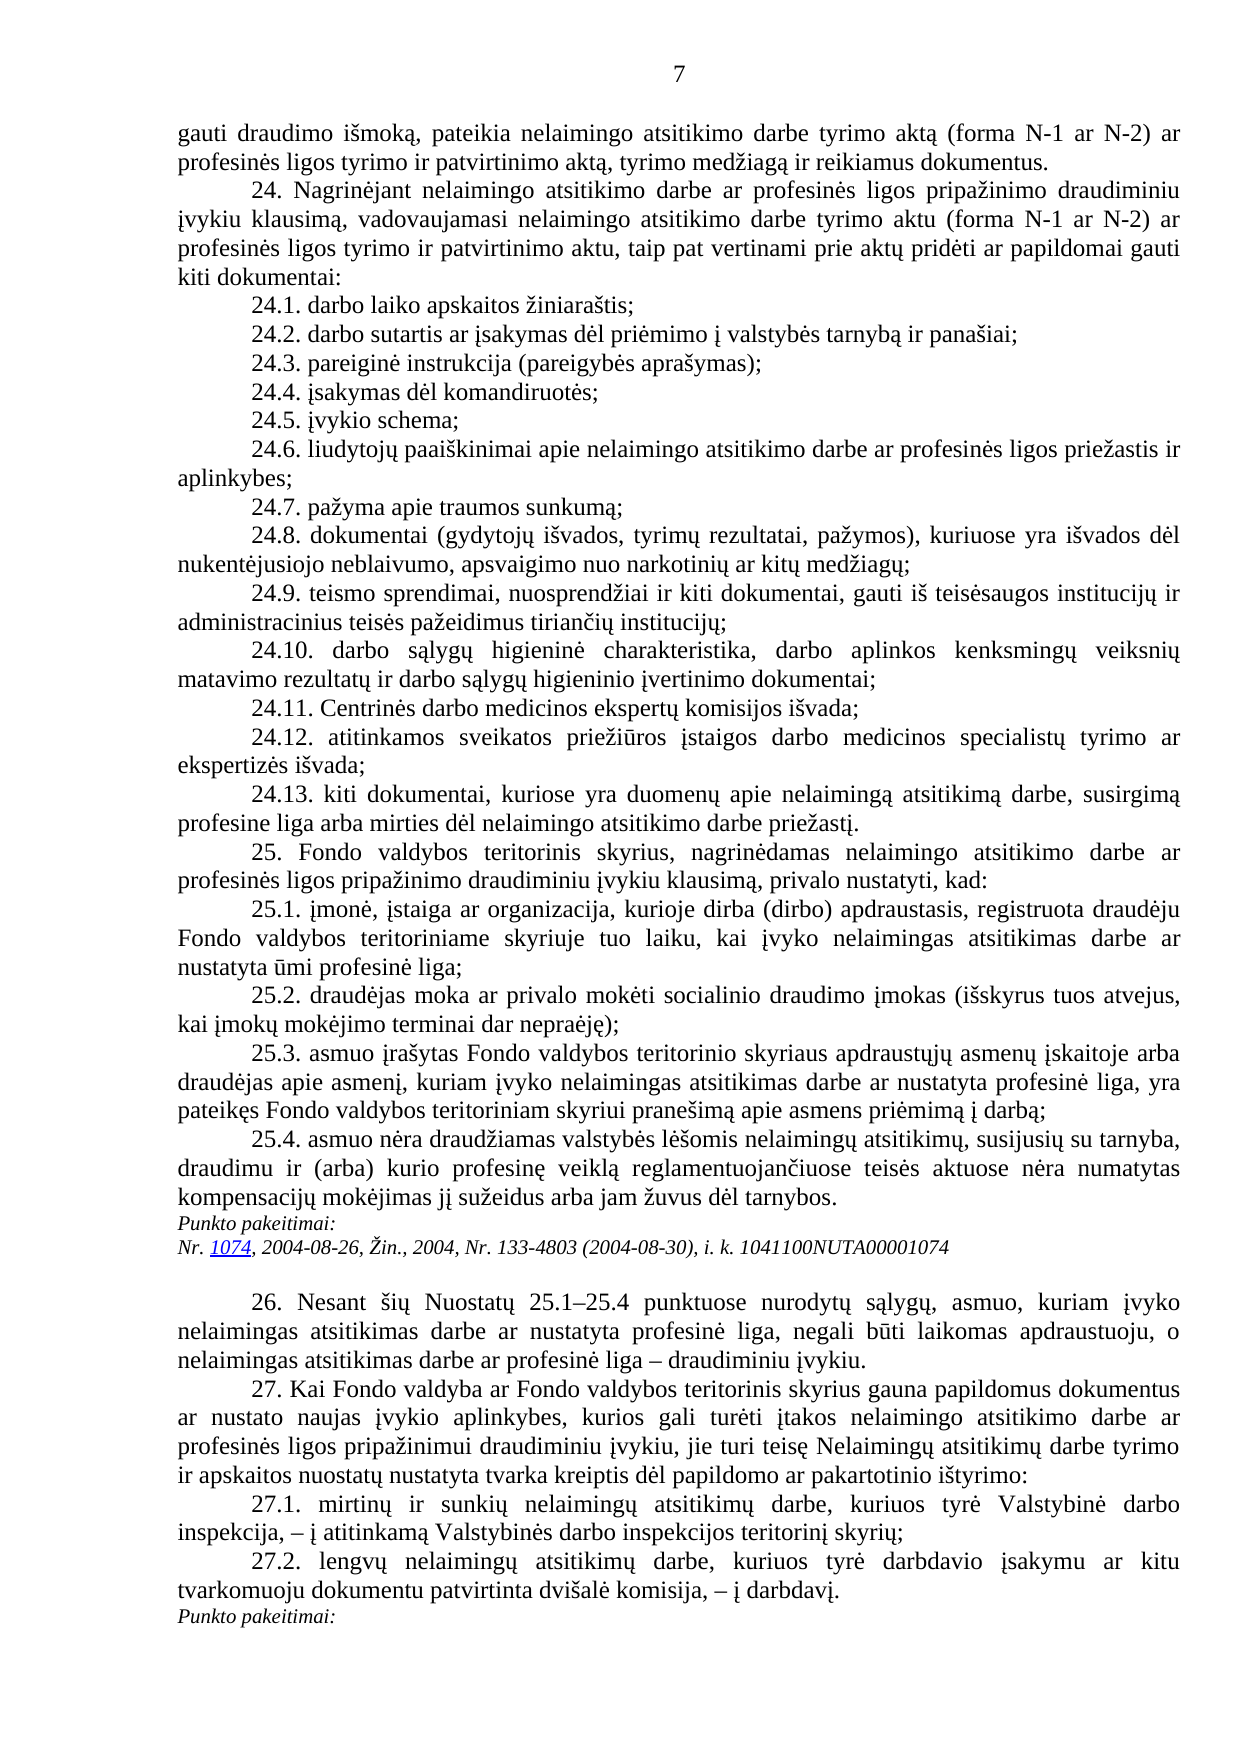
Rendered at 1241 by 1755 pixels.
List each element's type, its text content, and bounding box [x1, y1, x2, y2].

text 24.12. atitinkamos sveikatos priežiūros įstaigos darbo medicinos specialistų tyrimo ar ekspertizės išvada; [177, 722, 1181, 779]
text 24.1. darbo laiko apskaitos žiniaraštis; [177, 291, 1181, 319]
text 25.1. įmonė, įstaiga ar organizacija, kurioje dirba (dirbo) apdraustasis, registruota draudėju Fondo valdybos teritoriniame skyriuje tuo laiku, kai įvyko nelaimingas atsitikimas darbe ar nustatyta ūmi profesinė liga; [177, 894, 1181, 981]
text 24.8. dokumentai (gydytojų išvados, tyrimų rezultatai, pažymos), kuriuose yra išvados dėl nukentėjusiojo neblaivumo, apsvaigimo nuo narkotinių ar kitų medžiagų; [177, 521, 1181, 578]
text 24.13. kiti dokumentai, kuriose yra duomenų apie nelaimingą atsitikimą darbe, susirgimą profesine liga arba mirties dėl nelaimingo atsitikimo darbe priežastį. [177, 779, 1181, 837]
text 24.7. pažyma apie traumos sunkumą; [177, 492, 1181, 521]
text 24.4. įsakymas dėl komandiruotės; [177, 377, 1181, 406]
text 24.9. teismo sprendimai, nuosprendžiai ir kiti dokumentai, gauti iš teisėsaugos institucijų ir administracinius teisės pažeidimus tiriančių institucijų; [177, 578, 1181, 636]
text 26. Nesant šių Nuostatų 25.1–25.4 punktuose nurodytų sąlygų, asmuo, kuriam įvyko nelaimingas atsitikimas darbe ar nustatyta profesinė liga, negali būti laikomas apdraustuoju, o nelaimingas atsitikimas darbe ar profesinė liga – draudiminiu įvykiu. [177, 1287, 1181, 1374]
text 24.6. liudytojų paaiškinimai apie nelaimingo atsitikimo darbe ar profesinės ligos priežastis ir aplinkybes; [177, 434, 1181, 492]
text 27.1. mirtinų ir sunkių nelaimingų atsitikimų darbe, kuriuos tyrė Valstybinė darbo inspekcija, – į atitinkamą Valstybinės darbo inspekcijos teritorinį skyrių; [177, 1489, 1181, 1546]
text Nr. 1074, 2004-08-26, Žin., 2004, Nr. 133-4803 (2004-08-30), i. k. 1041100NUTA00001074 [177, 1235, 1181, 1259]
text 24.2. darbo sutartis ar įsakymas dėl priėmimo į valstybės tarnybą ir panašiai; [177, 319, 1181, 348]
text 25.4. asmuo nėra draudžiamas valstybės lėšomis nelaimingų atsitikimų, susijusių su tarnyba, draudimu ir (arba) kurio profesinę veiklą reglamentuojančiuose teisės aktuose nėra numatytas kompensacijų mokėjimas jį sužeidus arba jam žuvus dėl tarnybos. [177, 1124, 1181, 1211]
text 27. Kai Fondo valdyba ar Fondo valdybos teritorinis skyrius gauna papildomus dokumentus ar nustato naujas įvykio aplinkybes, kurios gali turėti įtakos nelaimingo atsitikimo darbe ar profesinės ligos pripažinimui draudiminiu įvykiu, jie turi teisę Nelaimingų atsitikimų darbe tyrimo ir apskaitos nuostatų nustatyta tvarka kreiptis dėl papildomo ar pakartotinio ištyrimo: [177, 1374, 1181, 1489]
text 24.3. pareiginė instrukcija (pareigybės aprašymas); [177, 348, 1181, 377]
text 25.2. draudėjas moka ar privalo mokėti socialinio draudimo įmokas (išskyrus tuos atvejus, kai įmokų mokėjimo terminai dar nepraėję); [177, 981, 1181, 1038]
text 24.11. Centrinės darbo medicinos ekspertų komisijos išvada; [177, 693, 1181, 722]
text Punkto pakeitimai: [177, 1211, 1181, 1235]
text Punkto pakeitimai: [177, 1604, 1181, 1628]
text 27.2. lengvų nelaimingų atsitikimų darbe, kuriuos tyrė darbdavio įsakymu ar kitu tvarkomuoju dokumentu patvirtinta dvišalė komisija, – į darbdavį. [177, 1546, 1181, 1604]
text 24. Nagrinėjant nelaimingo atsitikimo darbe ar profesinės ligos pripažinimo draudiminiu įvykiu klausimą, vadovaujamasi nelaimingo atsitikimo darbe tyrimo aktu (forma N-1 ar N-2) ar profesinės ligos tyrimo ir patvirtinimo aktu, taip pat vertinami prie aktų pridėti ar papildomai gauti kiti dokumentai: [177, 176, 1181, 291]
text 24.5. įvykio schema; [177, 406, 1181, 434]
text 24.10. darbo sąlygų higieninė charakteristika, darbo aplinkos kenksmingų veiksnių matavimo rezultatų ir darbo sąlygų higieninio įvertinimo dokumentai; [177, 636, 1181, 693]
text gauti draudimo išmoką, pateikia nelaimingo atsitikimo darbe tyrimo aktą (forma N-1 ar N-2) ar profesinės ligos tyrimo ir patvirtinimo aktą, tyrimo medžiagą ir reikiamus dokumentus. [177, 118, 1181, 176]
text 25. Fondo valdybos teritorinis skyrius, nagrinėdamas nelaimingo atsitikimo darbe ar profesinės ligos pripažinimo draudiminiu įvykiu klausimą, privalo nustatyti, kad: [177, 837, 1181, 894]
text 25.3. asmuo įrašytas Fondo valdybos teritorinio skyriaus apdraustųjų asmenų įskaitoje arba draudėjas apie asmenį, kuriam įvyko nelaimingas atsitikimas darbe ar nustatyta profesinė liga, yra pateikęs Fondo valdybos teritoriniam skyriui pranešimą apie asmens priėmimą į darbą; [177, 1038, 1181, 1124]
